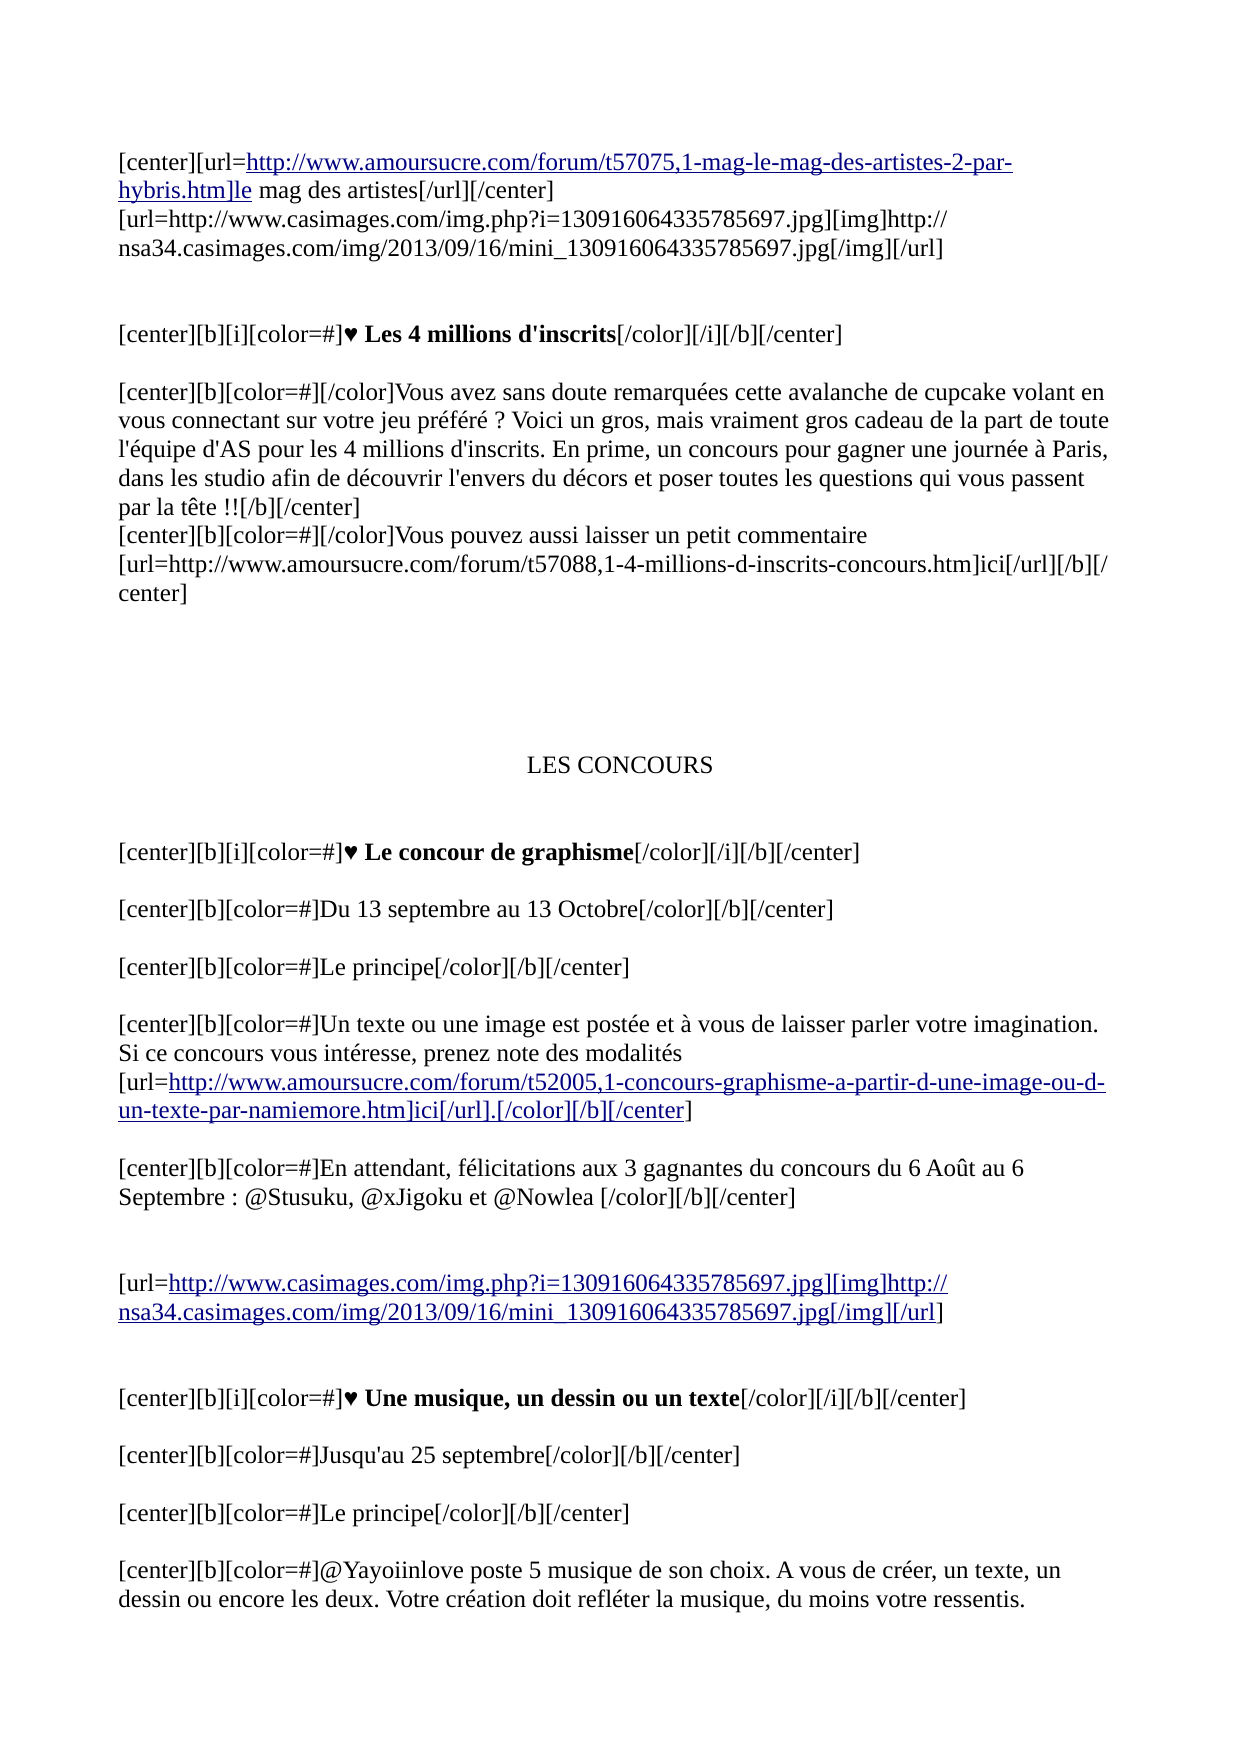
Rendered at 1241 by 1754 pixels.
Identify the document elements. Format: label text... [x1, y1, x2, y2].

text LES CONCOURS [118, 751, 1122, 779]
text [center][b][i][color=#]♥ Le concour de graphisme[/color][/i][/b][/center] [118, 837, 1122, 866]
text [url=http://www.casimages.com/img.php?i=130916064335785697.jpg][img]http://nsa34.casimages.com/img/2013/09/16/mini_130916064335785697.jpg[/img][/url] [118, 204, 1122, 262]
text [center][b][color=#]Le principe[/color][/b][/center] [118, 1498, 1122, 1527]
text [center][b][color=#]Le principe[/color][/b][/center] [118, 952, 1122, 981]
text [center][b][color=#][/color]Vous avez sans doute remarquées cette avalanche de cupcake volant en vous connectant sur votre jeu préféré ? Voici un gros, mais vraiment gros cadeau de la part de toute l'équipe d'AS pour les 4 millions d'inscrits. En prime, un concours pour gagner une journée à Paris, dans les studio afin de découvrir l'envers du décors et poser toutes les questions qui vous passent par la tête !![/b][/center] [118, 377, 1122, 521]
text [url=http://www.casimages.com/img.php?i=130916064335785697.jpg][img]http://nsa34.casimages.com/img/2013/09/16/mini_130916064335785697.jpg[/img][/url] [118, 1268, 1122, 1326]
text [center][b][color=#]@Yayoiinlove poste 5 musique de son choix. A vous de créer, un texte, un dessin ou encore les deux. Votre création doit refléter la musique, du moins votre ressentis. [118, 1556, 1122, 1613]
text [center][b][color=#]Un texte ou une image est postée et à vous de laisser parler votre imagination. Si ce concours vous intéresse, prenez note des modalités [url=http://www.amoursucre.com/forum/t52005,1-concours-graphisme-a-partir-d-une-image-ou-d-un-texte-par-namiemore.htm]ici[/url].[/color][/b][/center] [118, 1009, 1122, 1124]
text [center][b][color=#]Jusqu'au 25 septembre[/color][/b][/center] [118, 1441, 1122, 1469]
text [center][b][color=#]Du 13 septembre au 13 Octobre[/color][/b][/center] [118, 894, 1122, 923]
text [center][url=http://www.amoursucre.com/forum/t57075,1-mag-le-mag-des-artistes-2-par-hybris.htm]le mag des artistes[/url][/center] [118, 147, 1122, 204]
text [center][b][color=#]En attendant, félicitations aux 3 gagnantes du concours du 6 Août au 6 Septembre : @Stusuku, @xJigoku et @Nowlea [/color][/b][/center] [118, 1153, 1122, 1211]
text [center][b][i][color=#]♥ Les 4 millions d'inscrits[/color][/i][/b][/center] [118, 319, 1122, 348]
text [center][b][color=#][/color]Vous pouvez aussi laisser un petit commentaire [url=http://www.amoursucre.com/forum/t57088,1-4-millions-d-inscrits-concours.htm]ici[/url][/b][/center] [118, 521, 1122, 607]
text [center][b][i][color=#]♥ Une musique, un dessin ou un texte[/color][/i][/b][/center] [118, 1383, 1122, 1412]
